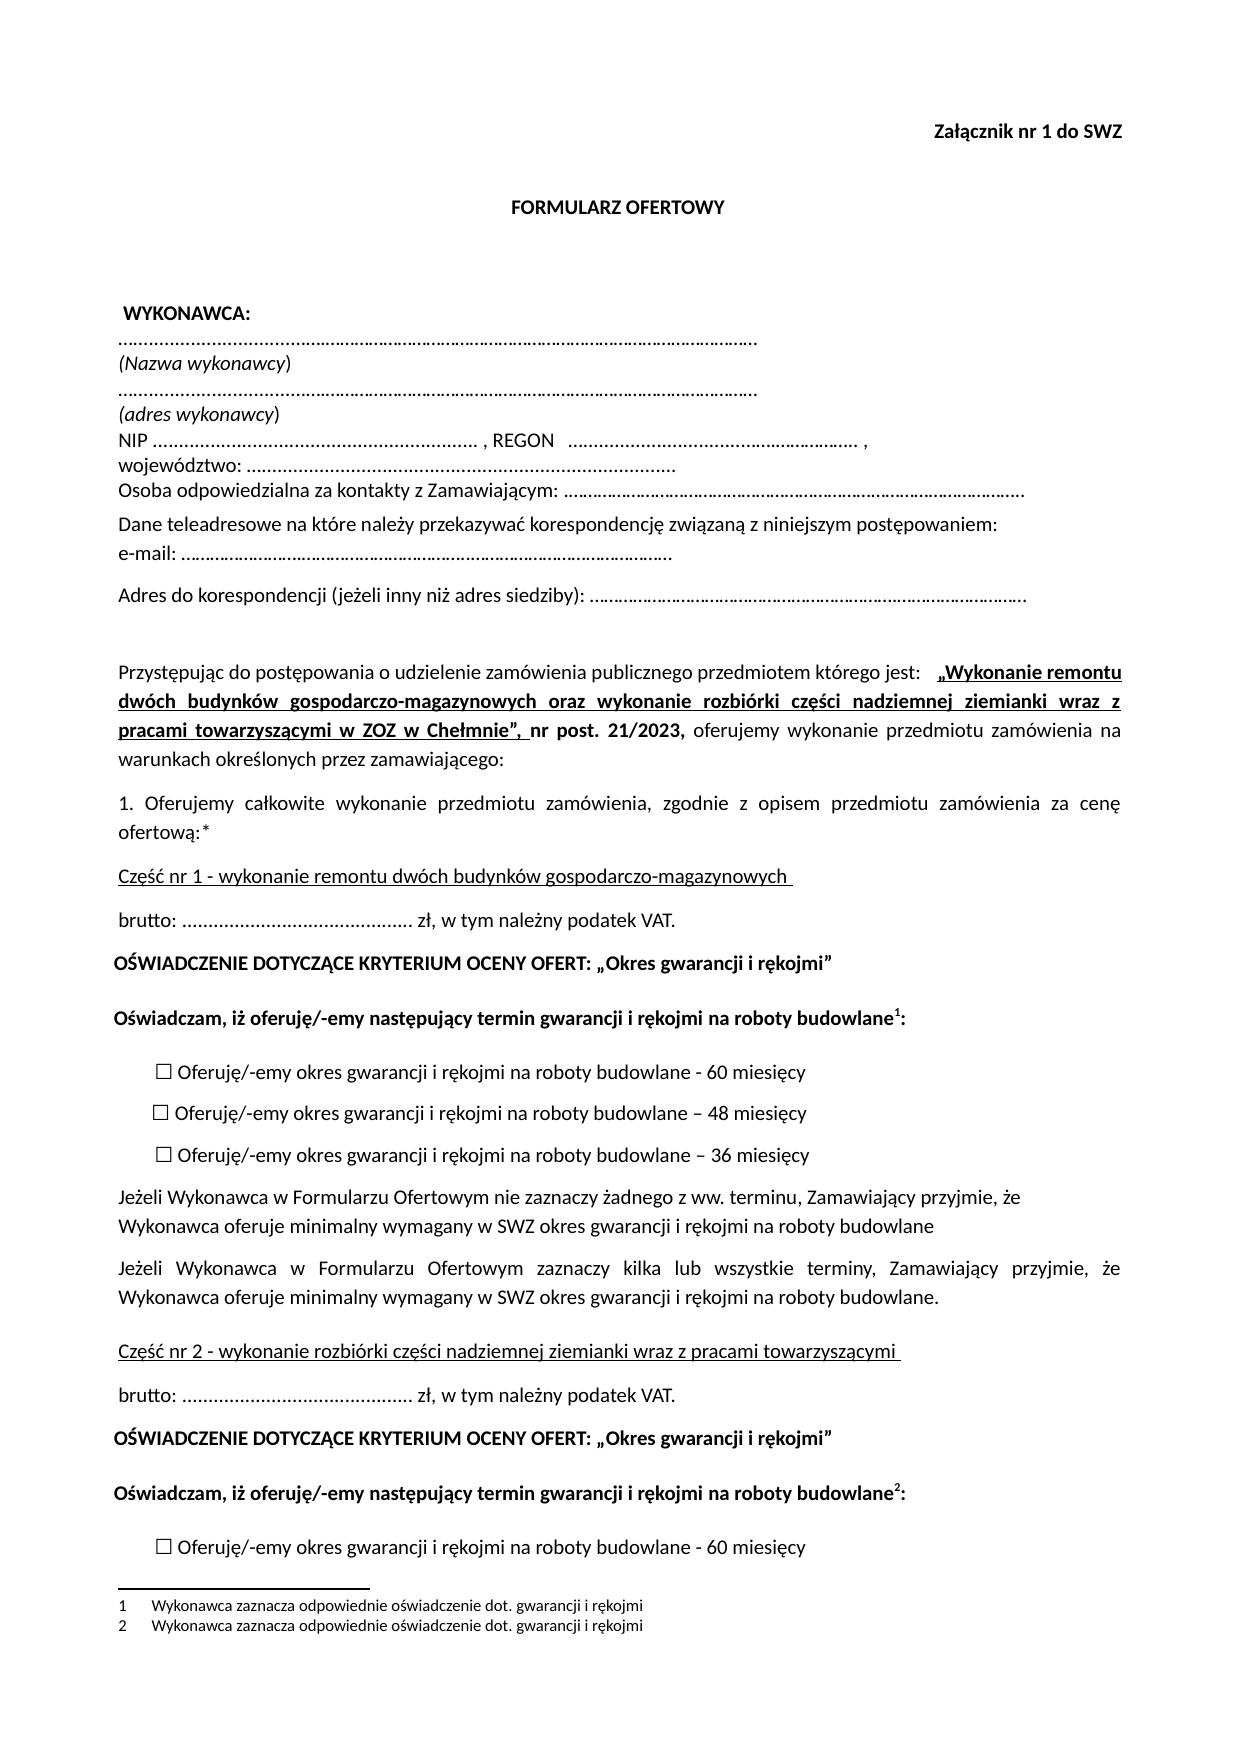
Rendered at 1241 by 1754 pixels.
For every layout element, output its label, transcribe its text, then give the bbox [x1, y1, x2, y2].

text e-mail: …………………….…………………………………………………………ji o …………………..…………………………………… [118, 540, 1122, 566]
text NIP .............................................................. , REGON ….................................….…………….. , [118, 427, 1122, 452]
text brutto: ............................................ zł, w tym należny podatek VAT. [118, 1382, 1122, 1407]
text Jeżeli Wykonawca w Formularzu Ofertowym zaznaczy kilka lub wszystkie terminy, Zamawiający przyjmie, że Wykonawca oferuje minimalny wymagany w SWZ okres gwarancji i rękojmi na roboty budowlane. [118, 1255, 1122, 1309]
list Wykonawca zaznacza odpowiednie oświadczenie dot. gwarancji i rękojmi [118, 1595, 1122, 1616]
text ….................................….……………………………………………………………………………… [118, 376, 1122, 401]
text ☐ Oferuję/-emy okres gwarancji i rękojmi na roboty budowlane – 48 miesięcy [151, 1101, 1122, 1126]
text województwo: …............................................................................... [118, 452, 1122, 478]
text Jeżeli Wykonawca w Formularzu Ofertowym nie zaznaczy żadnego z ww. terminu, Zamawiający przyjmie, że Wykonawca oferuje minimalny wymagany w SWZ okres gwarancji i rękojmi na roboty budowlane [118, 1184, 1122, 1238]
text brutto: ............................................ zł, w tym należny podatek VAT. [118, 907, 1122, 932]
text Część nr 1 - wykonanie remontu dwóch budynków gospodarczo-magazynowych [118, 863, 1122, 888]
text Adres do korespondencji (jeżeli inny niż adres siedziby): ……………………………………………………….……………………… [118, 582, 1122, 607]
text ….................................….……………………………………………………………………………… [118, 325, 1122, 351]
text Przystępując do postępowania o udzielenie zamówienia publicznego przedmiotem którego jest: „Wykonanie remontu dwóch budynków gospodarczo-magazynowych oraz wykonanie rozbiórki części nadziemnej ziemianki wraz z pracami towarzyszącymi w ZOZ w Chełmnie”, nr post. 21/2023, oferujemy wykonanie przedmiotu zamówienia na warunkach określonych przez zamawiającego: [118, 659, 1122, 772]
text Dane teleadresowe na które należy przekazywać korespondencję związaną z niniejszym postępowaniem: [118, 511, 1122, 536]
text ☐ Oferuję/-emy okres gwarancji i rękojmi na roboty budowlane - 60 miesięcy [154, 1059, 1122, 1084]
text 1. Oferujemy całkowite wykonanie przedmiotu zamówienia, zgodnie z opisem przedmiotu zamówienia za cenę ofertową:* [118, 790, 1122, 845]
text ☐ Oferuję/-emy okres gwarancji i rękojmi na roboty budowlane – 36 miesięcy [154, 1142, 1122, 1168]
text Osoba odpowiedzialna za kontakty z Zamawiającym: .………………………………………………………………………………….. [118, 478, 1122, 503]
text (Nazwa wykonawcy) [118, 351, 1122, 376]
text (adres wykonawcy) [118, 401, 1122, 427]
list OŚWIADCZENIE DOTYCZĄCE KRYTERIUM OCENY OFERT: „Okres gwarancji i rękojmi” [113, 1426, 1122, 1451]
text ☐ Oferuję/-emy okres gwarancji i rękojmi na roboty budowlane - 60 miesięcy [154, 1534, 1122, 1559]
text Załącznik nr 1 do SWZ [167, 118, 1122, 143]
list Oświadczam, iż oferuję/-emy następujący termin gwarancji i rękojmi na roboty budowlane: [113, 1005, 1122, 1030]
text Część nr 2 - wykonanie rozbiórki części nadziemnej ziemianki wraz z pracami towarzyszącymi [118, 1338, 1122, 1363]
list Oświadczam, iż oferuję/-emy następujący termin gwarancji i rękojmi na roboty budowlane: [113, 1480, 1122, 1505]
text WYKONAWCA: [118, 300, 1122, 325]
list Wykonawca zaznacza odpowiednie oświadczenie dot. gwarancji i rękojmi [118, 1616, 1122, 1636]
list OŚWIADCZENIE DOTYCZĄCE KRYTERIUM OCENY OFERT: „Okres gwarancji i rękojmi” [113, 951, 1122, 976]
text FORMULARZ OFERTOWY [118, 194, 1122, 220]
